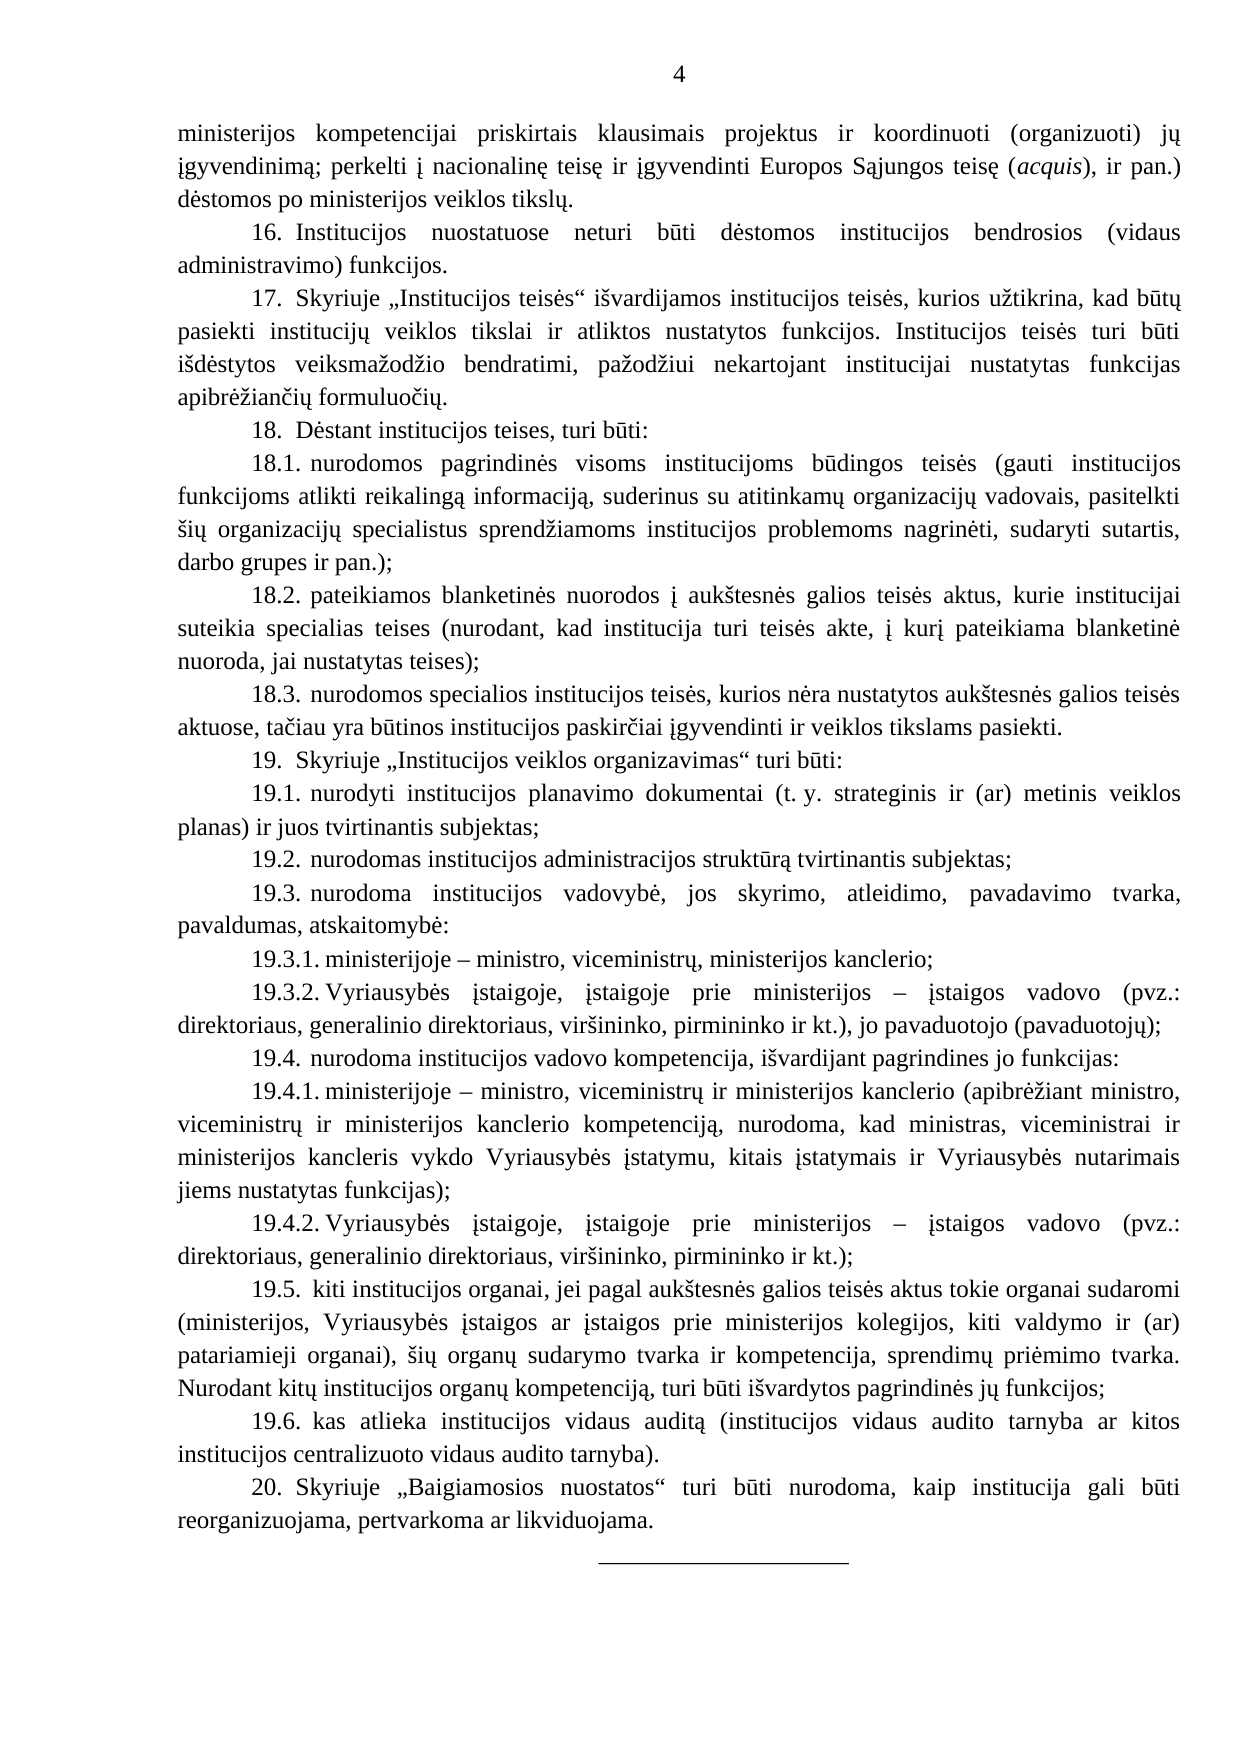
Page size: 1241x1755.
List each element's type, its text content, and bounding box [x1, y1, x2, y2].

text ministerijos kompetencijai priskirtais klausimais projektus ir koordinuoti (organizuoti) jų įgyvendinimą; perkelti į nacionalinę teisę ir įgyvendinti Europos Sąjungos teisę (acquis), ir pan.) dėstomos po ministerijos veiklos tikslų. [177, 118, 1181, 213]
text 19.1. nurodyti institucijos planavimo dokumentai (t. y. strateginis ir (ar) metinis veiklos planas) ir juos tvirtinantis subjektas; [177, 778, 1181, 840]
text 19.6. kas atlieka institucijos vidaus auditą (institucijos vidaus audito tarnyba ar kitos institucijos centralizuoto vidaus audito tarnyba). [177, 1406, 1181, 1468]
text 19.3.2. Vyriausybės įstaigoje, įstaigoje prie ministerijos – įstaigos vadovo (pvz.: direktoriaus, generalinio direktoriaus, viršininko, pirmininko ir kt.), jo pavaduotojo (pavaduotojų); [177, 977, 1181, 1038]
text 19.4.2. Vyriausybės įstaigoje, įstaigoje prie ministerijos – įstaigos vadovo (pvz.: direktoriaus, generalinio direktoriaus, viršininko, pirmininko ir kt.); [177, 1208, 1181, 1269]
text 18.3. nurodomos specialios institucijos teisės, kurios nėra nustatytos aukštesnės galios teisės aktuose, tačiau yra būtinos institucijos paskirčiai įgyvendinti ir veiklos tikslams pasiekti. [177, 679, 1181, 741]
text ____________________ [177, 1538, 1181, 1567]
text 19.4.1. ministerijoje – ministro, viceministrų ir ministerijos kanclerio (apibrėžiant ministro, viceministrų ir ministerijos kanclerio kompetenciją, nurodoma, kad ministras, viceministrai ir ministerijos kancleris vykdo Vyriausybės įstatymu, kitais įstatymais ir Vyriausybės nutarimais jiems nustatytas funkcijas); [177, 1076, 1181, 1203]
text 20. Skyriuje „Baigiamosios nuostatos“ turi būti nurodoma, kaip institucija gali būti reorganizuojama, pertvarkoma ar likviduojama. [177, 1472, 1181, 1534]
text 19. Skyriuje „Institucijos veiklos organizavimas“ turi būti: [177, 746, 1181, 774]
text 19.2. nurodomas institucijos administracijos struktūrą tvirtinantis subjektas; [177, 844, 1181, 873]
text 19.5. kiti institucijos organai, jei pagal aukštesnės galios teisės aktus tokie organai sudaromi (ministerijos, Vyriausybės įstaigos ar įstaigos prie ministerijos kolegijos, kiti valdymo ir (ar) patariamieji organai), šių organų sudarymo tvarka ir kompetencija, sprendimų priėmimo tvarka. Nurodant kitų institucijos organų kompetenciją, turi būti išvardytos pagrindinės jų funkcijos; [177, 1274, 1181, 1402]
text 18.2. pateikiamos blanketinės nuorodos į aukštesnės galios teisės aktus, kurie institucijai suteikia specialias teises (nurodant, kad institucija turi teisės akte, į kurį pateikiama blanketinė nuoroda, jai nustatytas teises); [177, 580, 1181, 675]
text 17. Skyriuje „Institucijos teisės“ išvardijamos institucijos teisės, kurios užtikrina, kad būtų pasiekti institucijų veiklos tikslai ir atliktos nustatytos funkcijos. Institucijos teisės turi būti išdėstytos veiksmažodžio bendratimi, pažodžiui nekartojant institucijai nustatytas funkcijas apibrėžiančių formuluočių. [177, 283, 1181, 411]
text 16. Institucijos nuostatuose neturi būti dėstomos institucijos bendrosios (vidaus administravimo) funkcijos. [177, 217, 1181, 279]
text 19.3.1. ministerijoje – ministro, viceministrų, ministerijos kanclerio; [177, 944, 1181, 972]
text 19.3. nurodoma institucijos vadovybė, jos skyrimo, atleidimo, pavadavimo tvarka, pavaldumas, atskaitomybė: [177, 878, 1181, 939]
text 18.1. nurodomos pagrindinės visoms institucijoms būdingos teisės (gauti institucijos funkcijoms atlikti reikalingą informaciją, suderinus su atitinkamų organizacijų vadovais, pasitelkti šių organizacijų specialistus sprendžiamoms institucijos problemoms nagrinėti, sudaryti sutartis, darbo grupes ir pan.); [177, 448, 1181, 576]
text 18. Dėstant institucijos teises, turi būti: [177, 415, 1181, 444]
text 19.4. nurodoma institucijos vadovo kompetencija, išvardijant pagrindines jo funkcijas: [177, 1043, 1181, 1071]
